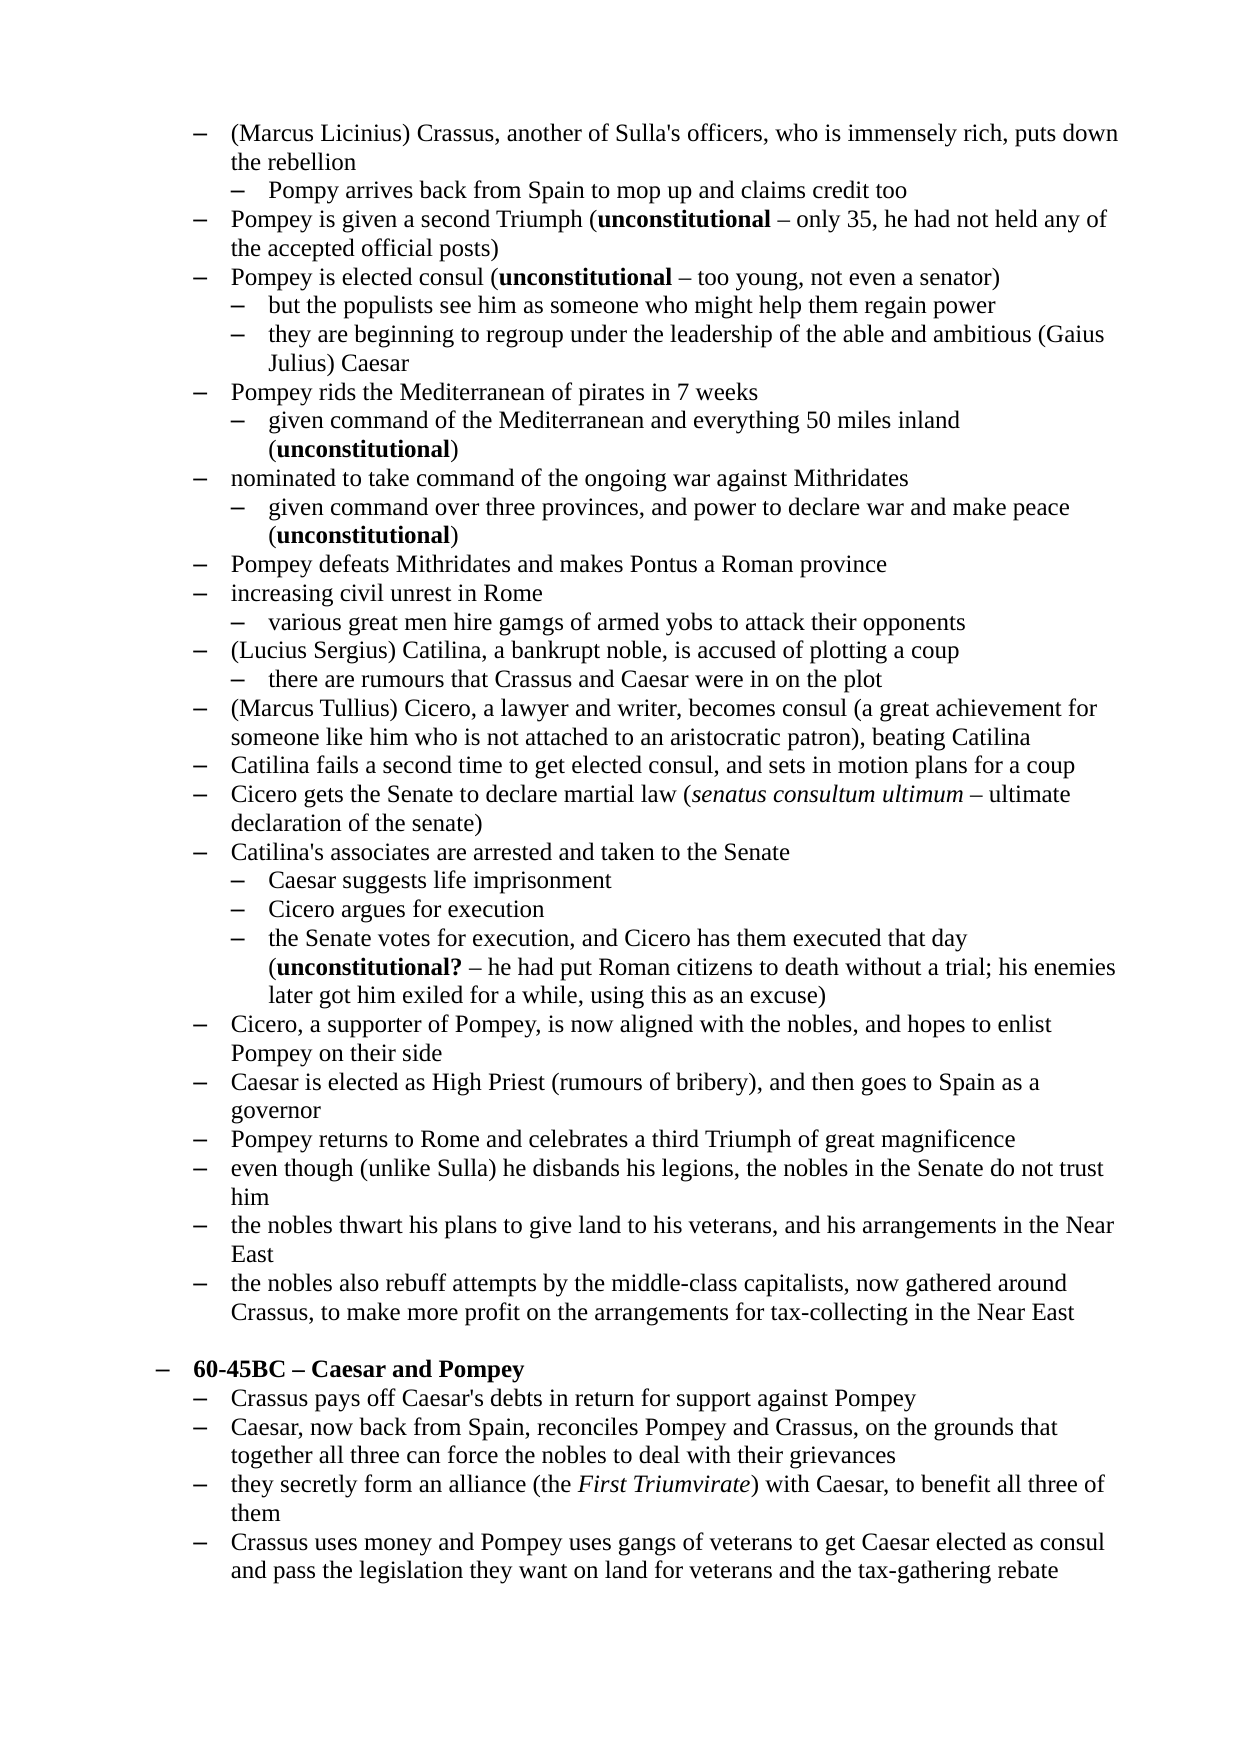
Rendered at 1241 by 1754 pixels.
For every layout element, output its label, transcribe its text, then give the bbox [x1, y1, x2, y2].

list Pompy arrives back from Spain to mop up and claims credit too [231, 176, 1122, 204]
list various great men hire gamgs of armed yobs to attack their opponents [231, 607, 1122, 636]
list Caesar suggests life imprisonment [231, 866, 1122, 894]
list Pompey defeats Mithridates and makes Pontus a Roman province [193, 549, 1122, 578]
list the nobles thwart his plans to give land to his veterans, and his arrangements in the Near East [193, 1211, 1122, 1268]
list Catilina's associates are arrested and taken to the Senate [193, 837, 1122, 866]
list Cicero argues for execution [231, 894, 1122, 923]
list given command of the Mediterranean and everything 50 miles inland (unconstitutional) [231, 406, 1122, 463]
list but the populists see him as someone who might help them regain power [231, 291, 1122, 319]
list Crassus uses money and Pompey uses gangs of veterans to get Caesar elected as consul and pass the legislation they want on land for veterans and the tax-gathering rebate [193, 1527, 1122, 1584]
list Cicero gets the Senate to declare martial law (senatus consultum ultimum – ultimate declaration of the senate) [193, 779, 1122, 837]
list increasing civil unrest in Rome [193, 578, 1122, 607]
list nominated to take command of the ongoing war against Mithridates [193, 463, 1122, 492]
list (Lucius Sergius) Catilina, a bankrupt noble, is accused of plotting a coup [193, 636, 1122, 664]
list Caesar is elected as High Priest (rumours of bribery), and then goes to Spain as a governor [193, 1067, 1122, 1124]
list the Senate votes for execution, and Cicero has them executed that day (unconstitutional? – he had put Roman citizens to death without a trial; his enemies later got him exiled for a while, using this as an excuse) [231, 923, 1122, 1009]
list they are beginning to regroup under the leadership of the able and ambitious (Gaius Julius) Caesar [231, 319, 1122, 377]
list Pompey is given a second Triumph (unconstitutional – only 35, he had not held any of the accepted official posts) [193, 204, 1122, 262]
list there are rumours that Crassus and Caesar were in on the plot [231, 664, 1122, 693]
list Pompey is elected consul (unconstitutional – too young, not even a senator) [193, 262, 1122, 291]
list Pompey returns to Rome and celebrates a third Triumph of great magnificence [193, 1124, 1122, 1153]
list (Marcus Tullius) Cicero, a lawyer and writer, becomes consul (a great achievement for someone like him who is not attached to an aristocratic patron), beating Catilina [193, 693, 1122, 751]
list Pompey rids the Mediterranean of pirates in 7 weeks [193, 377, 1122, 406]
list (Marcus Licinius) Crassus, another of Sulla's officers, who is immensely rich, puts down the rebellion [193, 118, 1122, 176]
list given command over three provinces, and power to declare war and make peace (unconstitutional) [231, 492, 1122, 549]
list Caesar, now back from Spain, reconciles Pompey and Crassus, on the grounds that together all three can force the nobles to deal with their grievances [193, 1412, 1122, 1469]
list Crassus pays off Caesar's debts in return for support against Pompey [193, 1383, 1122, 1412]
list even though (unlike Sulla) he disbands his legions, the nobles in the Senate do not trust him [193, 1153, 1122, 1211]
list Cicero, a supporter of Pompey, is now aligned with the nobles, and hopes to enlist Pompey on their side [193, 1009, 1122, 1067]
list Catilina fails a second time to get elected consul, and sets in motion plans for a coup [193, 751, 1122, 779]
list they secretly form an alliance (the First Triumvirate) with Caesar, to benefit all three of them [193, 1469, 1122, 1527]
list 60-45BC – Caesar and Pompey [156, 1354, 1122, 1383]
list the nobles also rebuff attempts by the middle-class capitalists, now gathered around Crassus, to make more profit on the arrangements for tax-collecting in the Near East [193, 1268, 1122, 1326]
